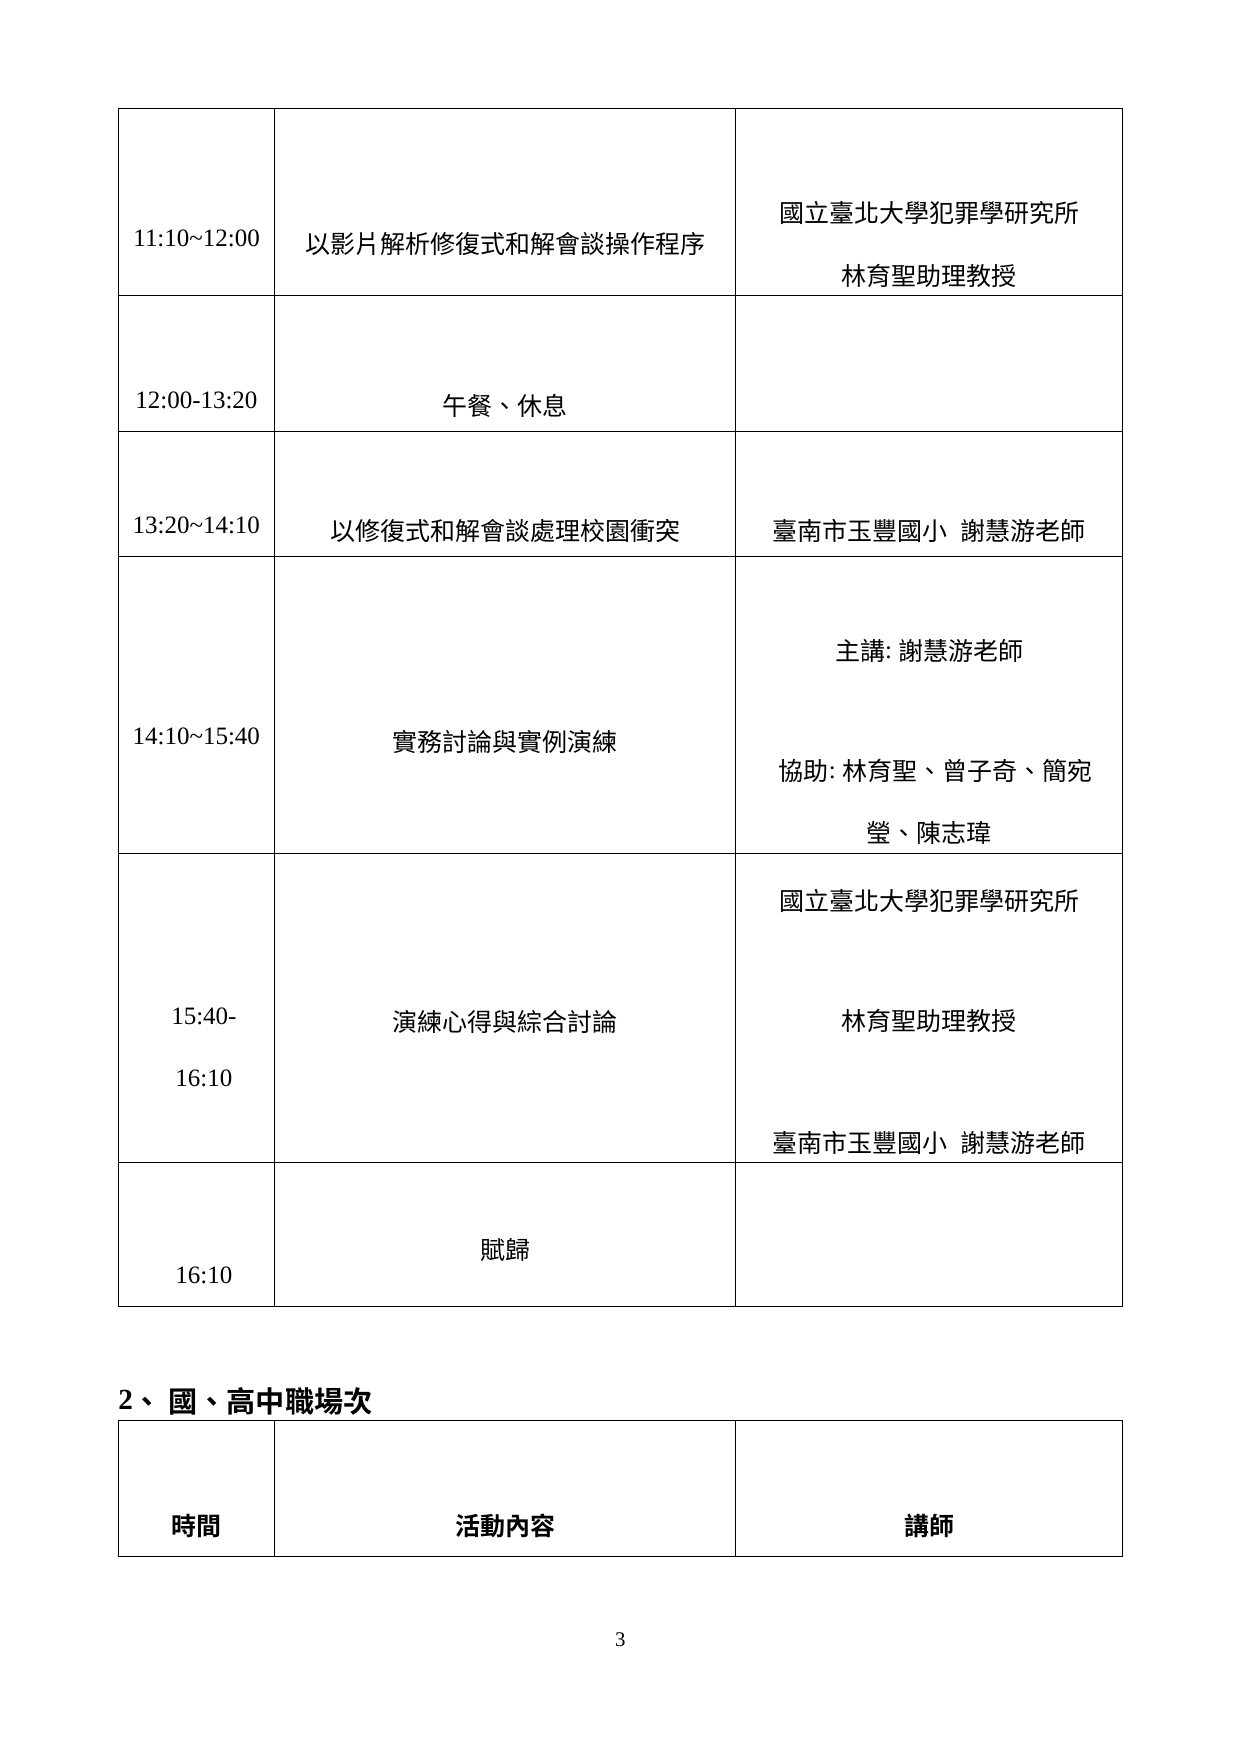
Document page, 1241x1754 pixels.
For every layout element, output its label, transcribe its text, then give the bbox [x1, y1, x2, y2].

table_cell 14:10~15:40 [119, 557, 274, 852]
table_cell 以修復式和解會談處理校園衝突 [275, 432, 735, 556]
table_cell 15:40-16:10 [119, 854, 274, 1162]
table_cell 國立臺北大學犯罪學研究所 林育聖助理教授 臺南市玉豐國小 謝慧游老師 [736, 854, 1122, 1162]
table_cell 臺南市玉豐國小 謝慧游老師 [736, 432, 1122, 556]
table_cell 主講: 謝慧游老師 協助: 林育聖、曾子奇、簡宛瑩、陳志瑋 [736, 557, 1122, 852]
table_cell 11:10~12:00 [119, 109, 274, 295]
table_cell 午餐、休息 [275, 296, 735, 431]
table_cell 以影片解析修復式和解會談操作程序 [275, 109, 735, 295]
table_header 活動內容 [275, 1421, 735, 1556]
table_cell [736, 296, 1122, 431]
table_cell 實務討論與實例演練 [275, 557, 735, 852]
list 國、高中職場次 [118, 1358, 1122, 1420]
table_cell 13:20~14:10 [119, 432, 274, 556]
table_cell 國立臺北大學犯罪學研究所 林育聖助理教授 [736, 109, 1122, 295]
table_cell 演練心得與綜合討論 [275, 854, 735, 1162]
table_cell 賦歸 [275, 1163, 735, 1306]
table_cell [736, 1163, 1122, 1306]
table_header 時間 [119, 1421, 274, 1556]
table_cell 12:00-13:20 [119, 296, 274, 431]
table_header 講師 [736, 1421, 1122, 1556]
table_cell 16:10 [119, 1163, 274, 1306]
